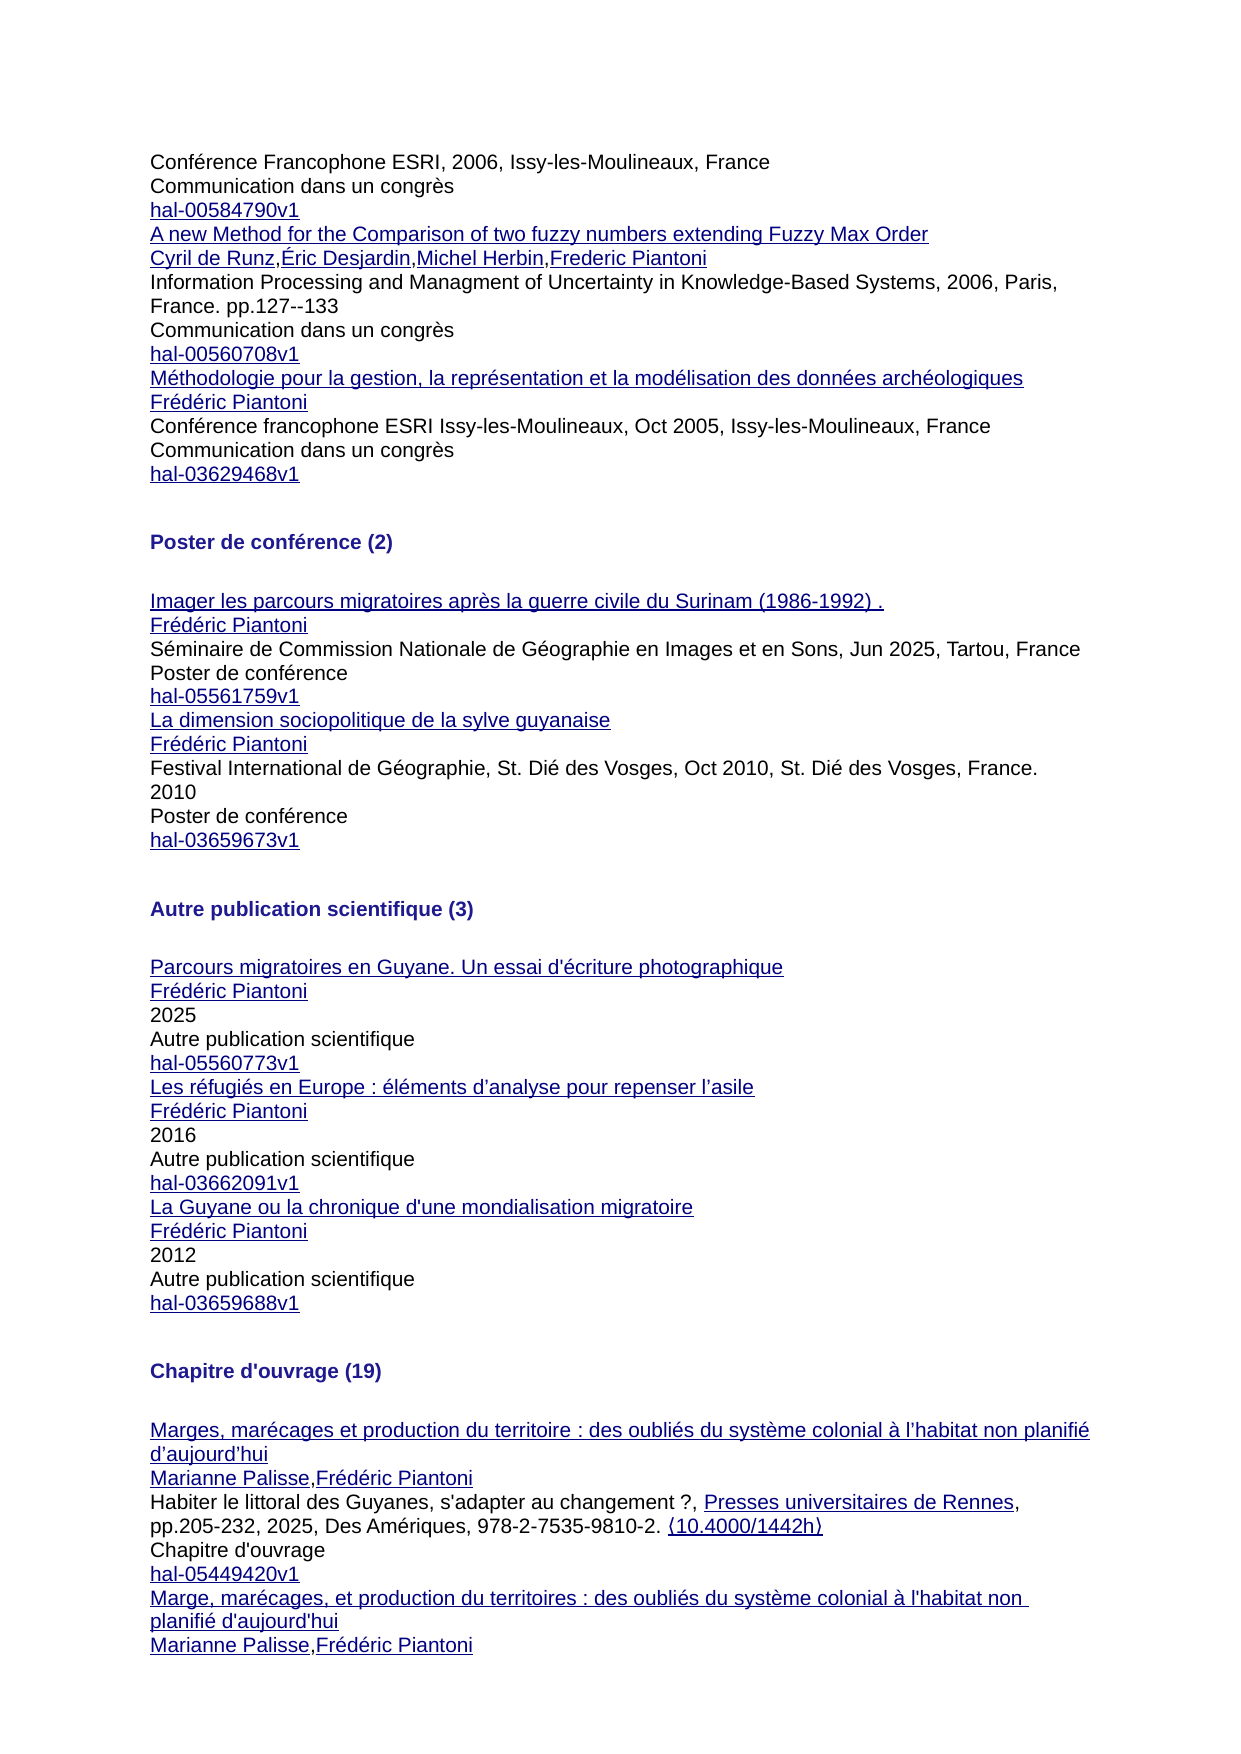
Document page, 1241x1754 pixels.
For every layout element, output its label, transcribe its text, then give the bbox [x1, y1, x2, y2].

table_header d’aujourd’hui Marianne Palisse,Frédéric Piantoni Habiter le littoral des Guyanes, s'adapter au changement ?, Presses universitaires de Rennes, pp.205-232, 2025, Des Amériques, 978-2-7535-9810-2. ⟨10.4000/1442h⟩ Chapitre d'ouvrage hal-05449420v1 [150, 1440, 1090, 1585]
table_header Imager les parcours migratoires après la guerre civile du Surinam (1986-1992) . Frédéric Piantoni Séminaire de Commission Nationale de Géographie en Images et en Sons, Jun 2025, Tartou, France Poster de conférence hal-05561759v1 [150, 589, 1090, 708]
table_cell Conférence Francophone ESRI, 2006, Issy-les-Moulineaux, France Communication dans un congrès hal-00584790v1 [150, 150, 1090, 222]
table_cell A new Method for the Comparison of two fuzzy numbers extending Fuzzy Max Order Cyril de Runz,Éric Desjardin,Michel Herbin,Frederic Piantoni Information Processing and Managment of Uncertainty in Knowledge-Based Systems, 2006, Paris, France. pp.127--133 Communication dans un congrès hal-00560708v1 [150, 222, 1090, 366]
table_header Parcours migratoires en Guyane. Un essai d'écriture photographique Frédéric Piantoni 2025 Autre publication scientifique hal-05560773v1 [150, 955, 1090, 1075]
table_cell Marge, marécages, et production du territoires : des oubliés du système colonial à l'habitat non planifié d'aujourd'hui Marianne Palisse,Frédéric Piantoni [150, 1585, 1090, 1657]
table_cell Les réfugiés en Europe : éléments d’analyse pour repenser l’asile Frédéric Piantoni 2016 Autre publication scientifique hal-03662091v1 [150, 1075, 1090, 1195]
subtitle Poster de conférence (2) [150, 530, 1090, 554]
subtitle Autre publication scientifique (3) [150, 897, 1090, 921]
subtitle Chapitre d'ouvrage (19) [150, 1359, 1090, 1383]
table_cell Méthodologie pour la gestion, la représentation et la modélisation des données archéologiques Frédéric Piantoni Conférence francophone ESRI Issy-les-Moulineaux, Oct 2005, Issy-les-Moulineaux, France Communication dans un congrès hal-03629468v1 [150, 366, 1090, 485]
table_cell La dimension sociopolitique de la sylve guyanaise Frédéric Piantoni Festival International de Géographie, St. Dié des Vosges, Oct 2010, St. Dié des Vosges, France. 2010 Poster de conférence hal-03659673v1 [150, 708, 1090, 852]
table_cell La Guyane ou la chronique d'une mondialisation migratoire Frédéric Piantoni 2012 Autre publication scientifique hal-03659688v1 [150, 1195, 1090, 1314]
table_header Marges, marécages et production du territoire : des oubliés du système colonial à l’habitat non planifié [150, 1418, 1090, 1439]
